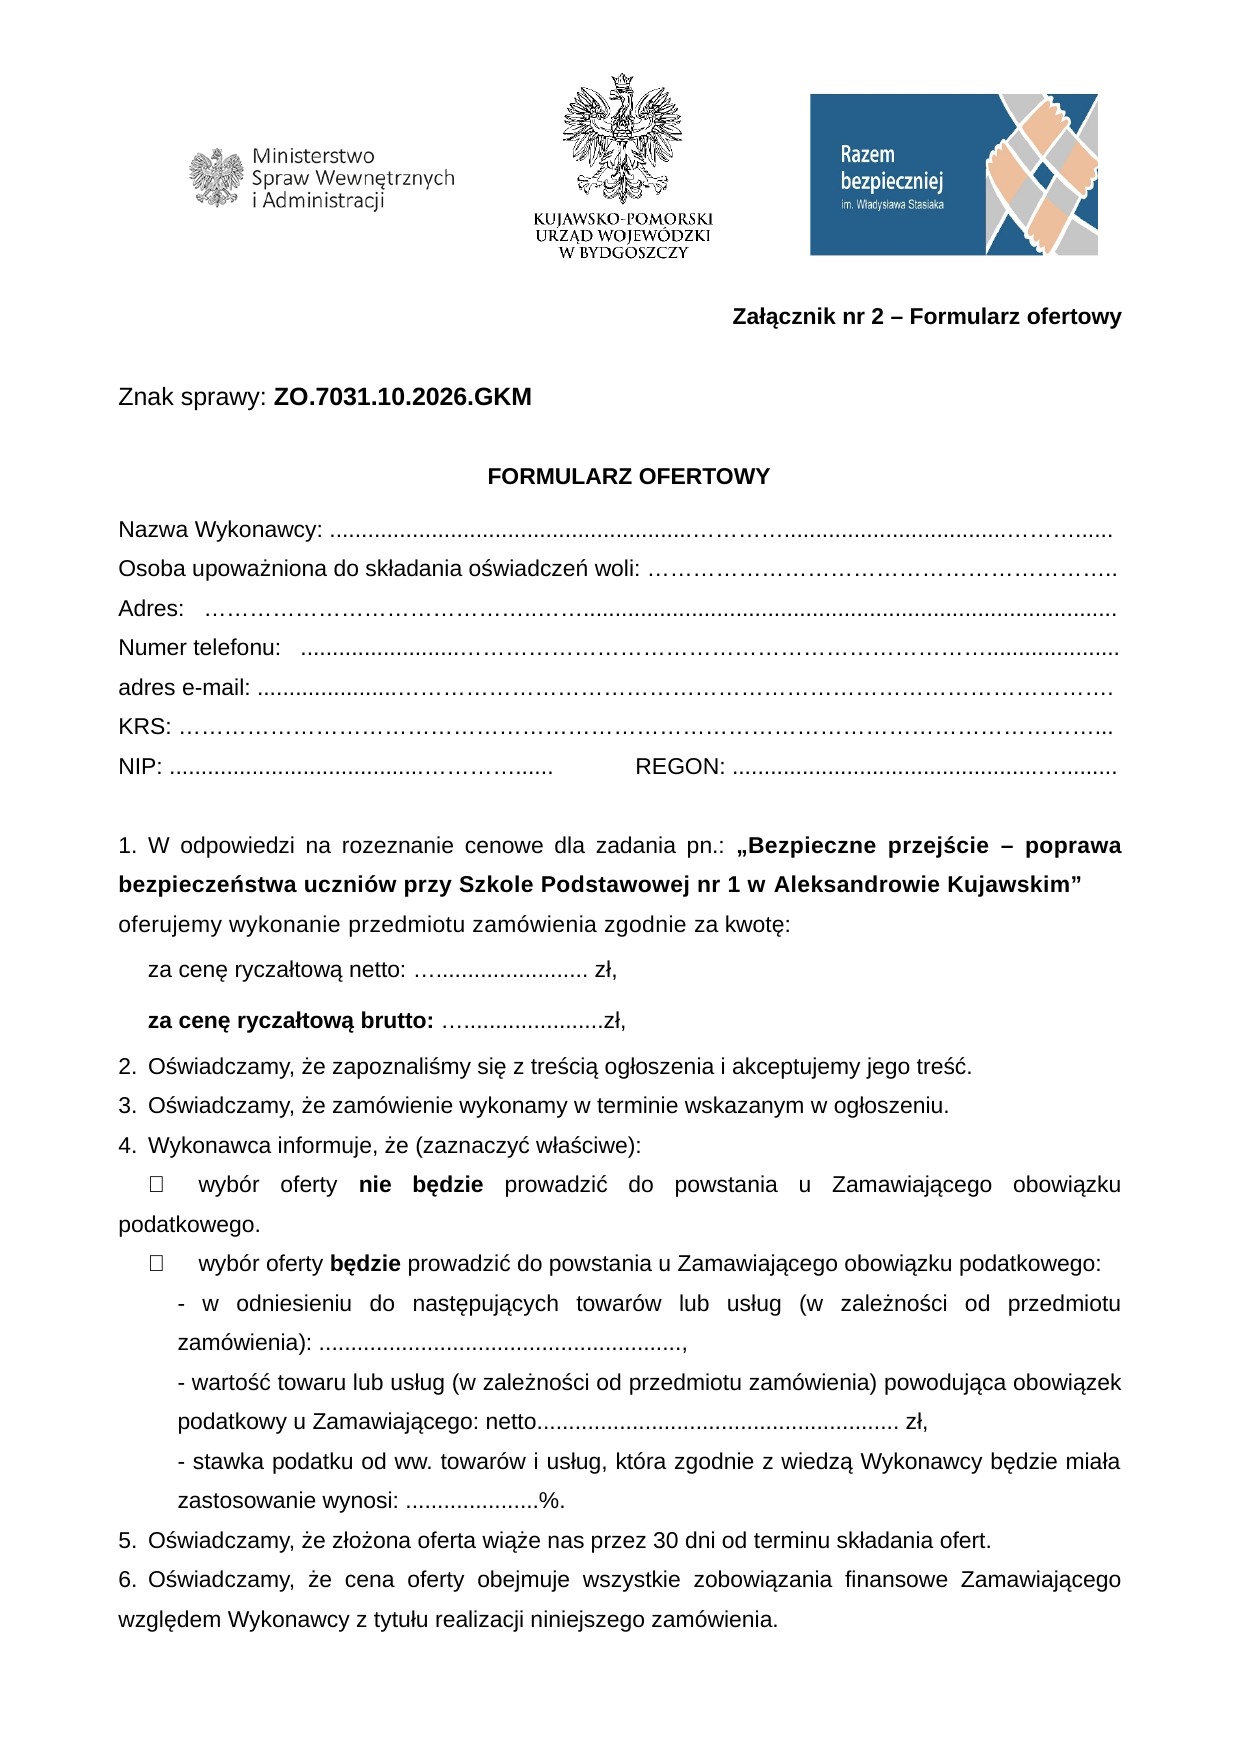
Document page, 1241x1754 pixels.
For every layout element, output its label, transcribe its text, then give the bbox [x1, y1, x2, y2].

text oferujemy wykonanie przedmiotu zamówienia zgodnie za kwotę: [118, 911, 1122, 937]
text Osoba upoważniona do składania oświadczeń woli: …………………………………………………….. [118, 555, 1122, 582]
subtitle FORMULARZ OFERTOWY [136, 463, 1122, 489]
list Oświadczamy, że złożona oferta wiąże nas przez 30 dni od terminu składania ofert. [118, 1527, 1122, 1553]
text Znak sprawy: ZO.7031.10.2026.GKM [118, 382, 1122, 410]
text KRS: …………………………………………………………………………………………………………... [118, 713, 1122, 739]
list Oświadczamy, że zapoznaliśmy się z treścią ogłoszenia i akceptujemy jego treść. [118, 1053, 1122, 1079]
text adres e-mail: ......................…………………………………………………………………………………. [118, 674, 1122, 700]
text Adres: ……………………………………..…….................................................................................... [118, 595, 1122, 621]
text Załącznik nr 2 – Formularz ofertowy [118, 303, 1122, 329]
text Nazwa Wykonawcy: .........................................................…………...................................………...... [118, 516, 1122, 542]
text za cenę ryczałtową brutto: …......................zł, [148, 1007, 1122, 1034]
text za cenę ryczałtową netto: …........................ zł, [148, 956, 1122, 982]
text - stawka podatku od ww. towarów i usług, która zgodnie z wiedzą Wykonawcy będzie miała zastosowanie wynosi: .....................%. [177, 1448, 1122, 1513]
list Wykonawca informuje, że (zaznaczyć właściwe): [118, 1132, 1122, 1158]
list Oświadczamy, że zamówienie wykonamy w terminie wskazanym w ogłoszeniu. [118, 1092, 1122, 1119]
text Numer telefonu: .........................……………………………………………………………..................... [118, 634, 1122, 661]
text  wybór oferty nie będzie prowadzić do powstania u Zamawiającego obowiązku podatkowego. [118, 1171, 1122, 1237]
picture [810, 93, 1098, 256]
text - w odniesieniu do następujących towarów lub usług (w zależności od przedmiotu zamówienia): ........................................................., [177, 1290, 1122, 1356]
list W odpowiedzi na rozeznanie cenowe dla zadania pn.: „Bezpieczne przejście – poprawa bezpieczeństwa uczniów przy Szkole Podstawowej nr 1 w Aleksandrowie Kujawskim” [118, 832, 1122, 897]
text NIP: ........................................…………...... REGON: ................................................…......... [118, 753, 1122, 779]
text - wartość towaru lub usług (w zależności od przedmiotu zamówienia) powodująca obowiązek podatkowy u Zamawiającego: netto......................................................... zł, [177, 1369, 1122, 1434]
list Oświadczamy, że cena oferty obejmuje wszystkie zobowiązania finansowe Zamawiającego względem Wykonawcy z tytułu realizacji niniejszego zamówienia. [118, 1566, 1122, 1632]
text  wybór oferty będzie prowadzić do powstania u Zamawiającego obowiązku podatkowego: [118, 1250, 1122, 1277]
picture [96, 57, 716, 308]
